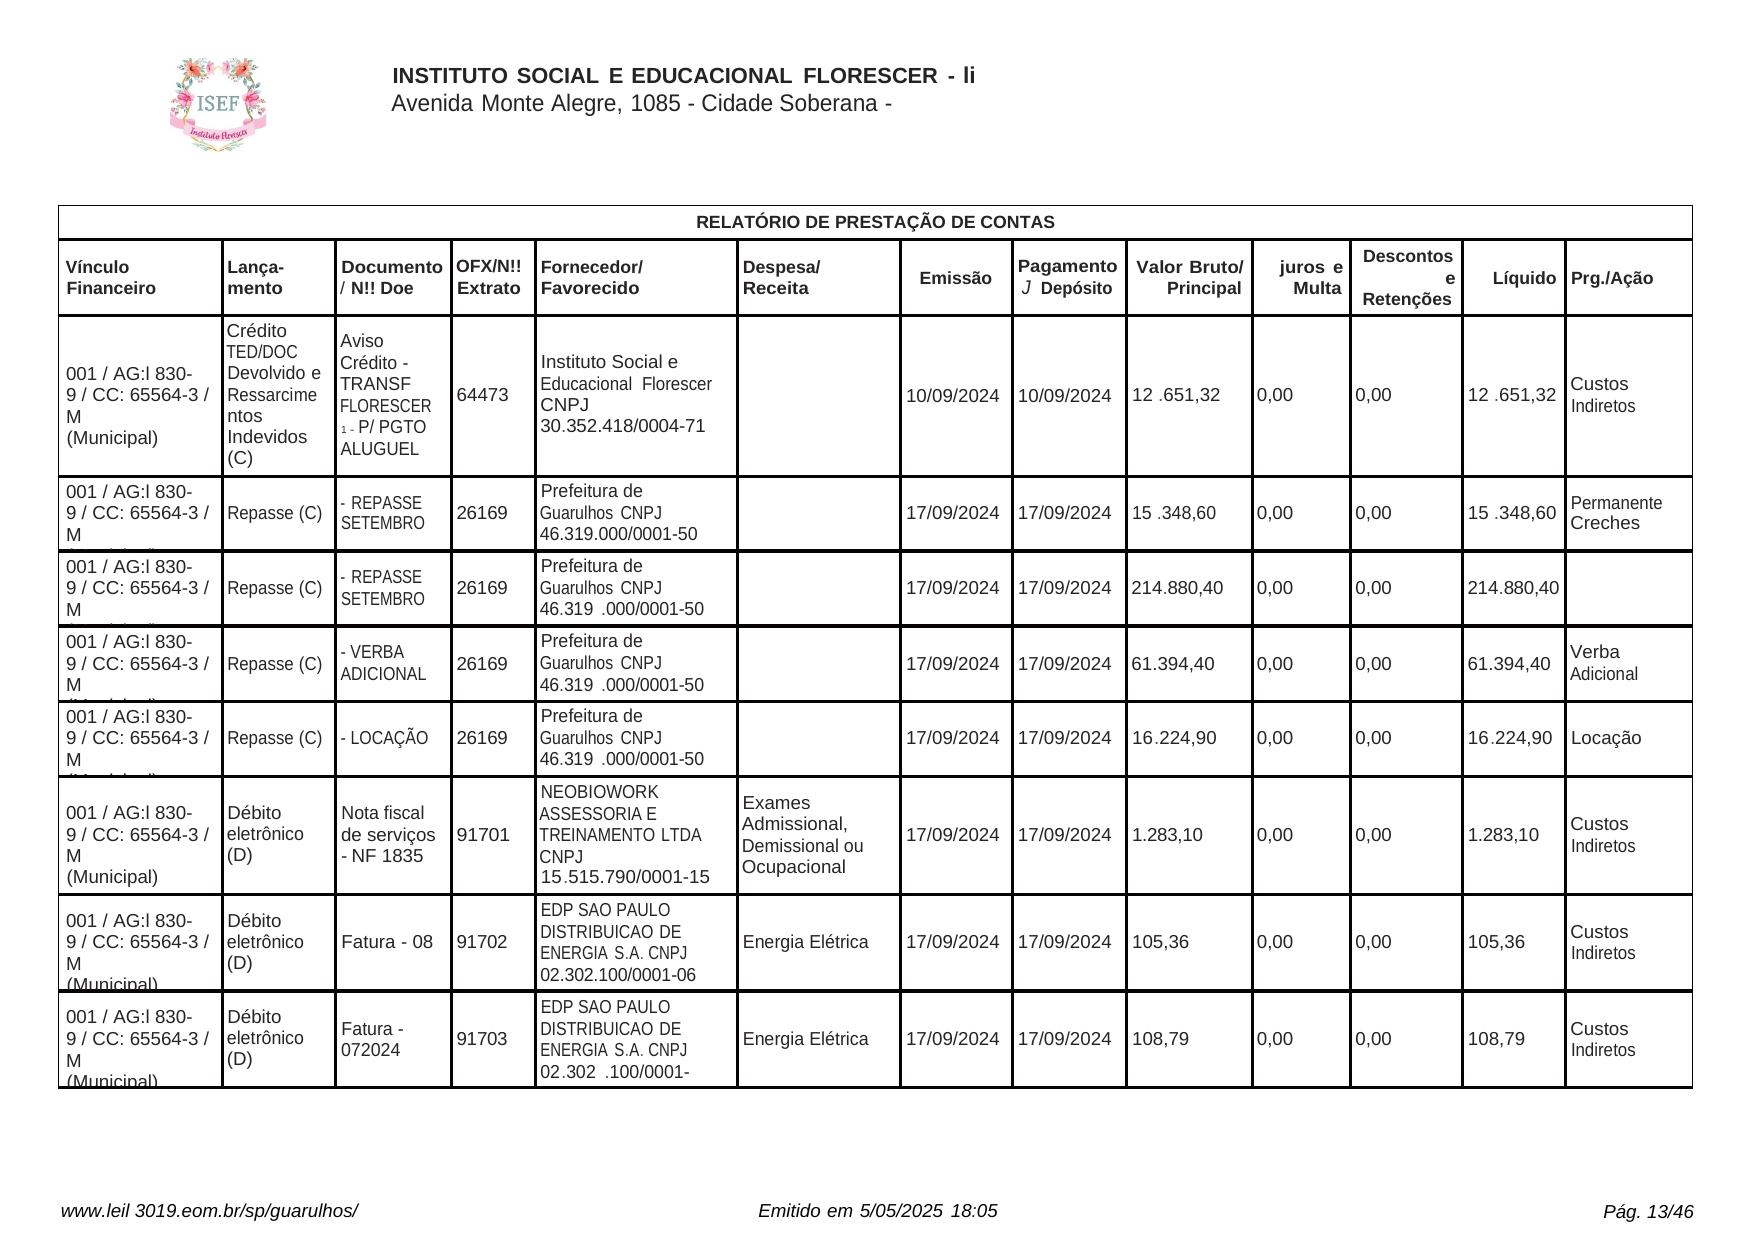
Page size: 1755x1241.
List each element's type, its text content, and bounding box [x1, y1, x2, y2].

table_cell 0,00 [1254, 628, 1349, 699]
table_cell Custos Indiretos [1567, 993, 1692, 1086]
table_cell 0,00 [1352, 478, 1461, 549]
table_cell Documento / N!! Doe [337, 241, 450, 313]
table_cell 105,36 [1464, 896, 1564, 989]
table_cell 108,79 [1464, 993, 1564, 1086]
table_cell [1567, 553, 1692, 624]
table_cell 17/09/2024 [902, 553, 1011, 624]
table_cell Exames Admissional, Demissional ou Ocupacional [739, 778, 899, 893]
table_cell Prefeitura de Guarulhos CNPJ 46.319.000/0001-50 [537, 478, 736, 549]
table_cell 0,00 [1254, 553, 1349, 624]
table_cell Prefeitura de Guarulhos CNPJ 46.319 .000/0001-50 [537, 553, 736, 624]
table_cell Repasse (C) [224, 703, 334, 774]
table_cell 0,00 [1352, 317, 1461, 474]
table_cell 0,00 [1352, 778, 1461, 893]
table_cell 001 / AG:l 830-9 / CC: 65564-3 / M (Municipal) [59, 778, 221, 893]
table_cell 17/09/2024 [1014, 896, 1125, 989]
table_cell 17/09/2024 [902, 703, 1011, 774]
table_cell 17/09/2024 [1014, 553, 1125, 624]
table_cell 0,00 [1254, 478, 1349, 549]
table_cell 10/09/2024 [902, 317, 1011, 474]
table_cell Líquido [1464, 241, 1564, 313]
table_cell 15 .348,60 [1128, 478, 1251, 549]
table_cell [739, 628, 899, 699]
table_cell 001 / AG:l 830-9 / CC: 65564-3 / M (Municipal) [59, 703, 221, 774]
table_cell Fatura - 072024 [337, 993, 450, 1086]
table_cell 0,00 [1352, 628, 1461, 699]
table_cell Nota fiscal de serviços - NF 1835 [337, 778, 450, 893]
table_cell - REPASSE SETEMBRO [337, 553, 450, 624]
table_cell NEOBIOWORK ASSESSORIA E TREINAMENTO LTDA CNPJ 15.515.790/0001-15 [537, 778, 736, 893]
table_cell 17/09/2024 [902, 628, 1011, 699]
table_cell 91701 [453, 778, 534, 893]
table_cell 214.880,40 [1464, 553, 1564, 624]
table_cell Crédito TED/DOC Devolvido e Ressarcime ntos Indevidos (C) [224, 317, 334, 474]
table_cell 001 / AG:l 830-9 / CC: 65564-3 / M (Municipal) [59, 628, 221, 699]
table_cell [739, 553, 899, 624]
table_cell Vínculo Financeiro [59, 241, 221, 313]
table_cell 12 .651,32 [1464, 317, 1564, 474]
table_cell 0,00 [1254, 896, 1349, 989]
table_cell [739, 703, 899, 774]
table_cell Repasse (C) [224, 478, 334, 549]
table_cell Débito eletrônico (D) [224, 778, 334, 893]
table_cell 001 / AG:l 830-9 / CC: 65564-3 / M (Municipal) [59, 896, 221, 989]
table_cell 17/09/2024 [1014, 778, 1125, 893]
table_cell 105,36 [1128, 896, 1251, 989]
table_cell 0,00 [1254, 778, 1349, 893]
table_cell 0,00 [1254, 317, 1349, 474]
table_cell 001 / AG:l 830-9 / CC: 65564-3 / M (Municipal) [59, 553, 221, 624]
table_cell - VERBA ADICIONAL [337, 628, 450, 699]
table_header RELATÓRIO DE PRESTAÇÃO DE CONTAS [59, 206, 1692, 238]
table_cell 16.224,90 [1464, 703, 1564, 774]
table_cell [739, 317, 899, 474]
table_cell Custos Indiretos [1567, 317, 1692, 474]
table_cell Verba Adicional [1567, 628, 1692, 699]
table_cell EDP SAO PAULO DISTRIBUICAO DE ENERGIA S.A. CNPJ 02.302 .100/0001-06 [537, 993, 736, 1086]
table_cell 001 / AG:l 830-9 / CC: 65564-3 / M (Municipal) [59, 478, 221, 549]
table_cell Débito eletrônico (D) [224, 993, 334, 1086]
table_cell 0,00 [1254, 703, 1349, 774]
table_cell 17/09/2024 [1014, 703, 1125, 774]
table_cell Emissão [902, 241, 1011, 313]
table_cell Descontos e Retenções [1352, 241, 1461, 313]
table_cell Prefeitura de Guarulhos CNPJ 46.319 .000/0001-50 [537, 703, 736, 774]
table_cell Custos Indiretos [1567, 896, 1692, 989]
table_cell [739, 478, 899, 549]
table_cell 1.283,10 [1464, 778, 1564, 893]
table_cell 26169 [453, 628, 534, 699]
table_cell OFX/N!! Extrato [453, 241, 534, 313]
table_cell Aviso Crédito - TRANSF FLORESCER 1 - P/ PGTO ALUGUEL [337, 317, 450, 474]
table_cell Repasse (C) [224, 628, 334, 699]
table_cell 0,00 [1254, 993, 1349, 1086]
table_cell - REPASSE SETEMBRO [337, 478, 450, 549]
table_cell Prg./Ação [1567, 241, 1692, 313]
table_cell 10/09/2024 [1014, 317, 1125, 474]
table_cell Locação [1567, 703, 1692, 774]
table_cell 17/09/2024 [1014, 478, 1125, 549]
table_cell juros e Multa [1254, 241, 1349, 313]
table_cell 61.394,40 [1128, 628, 1251, 699]
table_cell 0,00 [1352, 993, 1461, 1086]
table_cell Instituto Social e Educacional Florescer CNPJ 30.352.418/0004-71 [537, 317, 736, 474]
table_cell 214.880,40 [1128, 553, 1251, 624]
table_cell 15 .348,60 [1464, 478, 1564, 549]
table_cell Fornecedor/ Favorecido [537, 241, 736, 313]
table_cell 17/09/2024 [902, 478, 1011, 549]
table_cell Valor Bruto/ Principal [1128, 241, 1251, 313]
table_cell Custos Indiretos [1567, 778, 1692, 893]
table_cell 001 / AG:l 830-9 / CC: 65564-3 / M (Municipal) [59, 317, 221, 474]
table_cell 108,79 [1128, 993, 1251, 1086]
table_cell 17/09/2024 [1014, 628, 1125, 699]
table_cell 26169 [453, 703, 534, 774]
table_cell 26169 [453, 478, 534, 549]
table_cell 17/09/2024 [1014, 993, 1125, 1086]
table_cell 0,00 [1352, 896, 1461, 989]
table_cell EDP SAO PAULO DISTRIBUICAO DE ENERGIA S.A. CNPJ 02.302.100/0001-06 [537, 896, 736, 989]
table_cell Fatura - 08 [337, 896, 450, 989]
table_cell Energia Elétrica [739, 896, 899, 989]
table_cell Lança- mento [224, 241, 334, 313]
table_cell 0,00 [1352, 553, 1461, 624]
table_cell Energia Elétrica [739, 993, 899, 1086]
table_cell 26169 [453, 553, 534, 624]
table_cell Pagamento J Depósito [1014, 241, 1125, 313]
table_cell 91702 [453, 896, 534, 989]
table_cell 17/09/2024 [902, 896, 1011, 989]
table_cell 91703 [453, 993, 534, 1086]
table_cell 001 / AG:l 830-9 / CC: 65564-3 / M (Municipal) [59, 993, 221, 1086]
table_cell 17/09/2024 [902, 993, 1011, 1086]
table_cell Prefeitura de Guarulhos CNPJ 46.319 .000/0001-50 [537, 628, 736, 699]
table_cell 64473 [453, 317, 534, 474]
table_cell 61.394,40 [1464, 628, 1564, 699]
table_cell - LOCAÇÃO [337, 703, 450, 774]
table_cell Permanente Creches [1567, 478, 1692, 549]
table_cell 17/09/2024 [902, 778, 1011, 893]
table_cell Despesa/ Receita [739, 241, 899, 313]
table_cell Repasse (C) [224, 553, 334, 624]
table_cell Débito eletrônico (D) [224, 896, 334, 989]
table_cell 12 .651,32 [1128, 317, 1251, 474]
table_cell 16.224,90 [1128, 703, 1251, 774]
table_cell 1.283,10 [1128, 778, 1251, 893]
table_cell 0,00 [1352, 703, 1461, 774]
